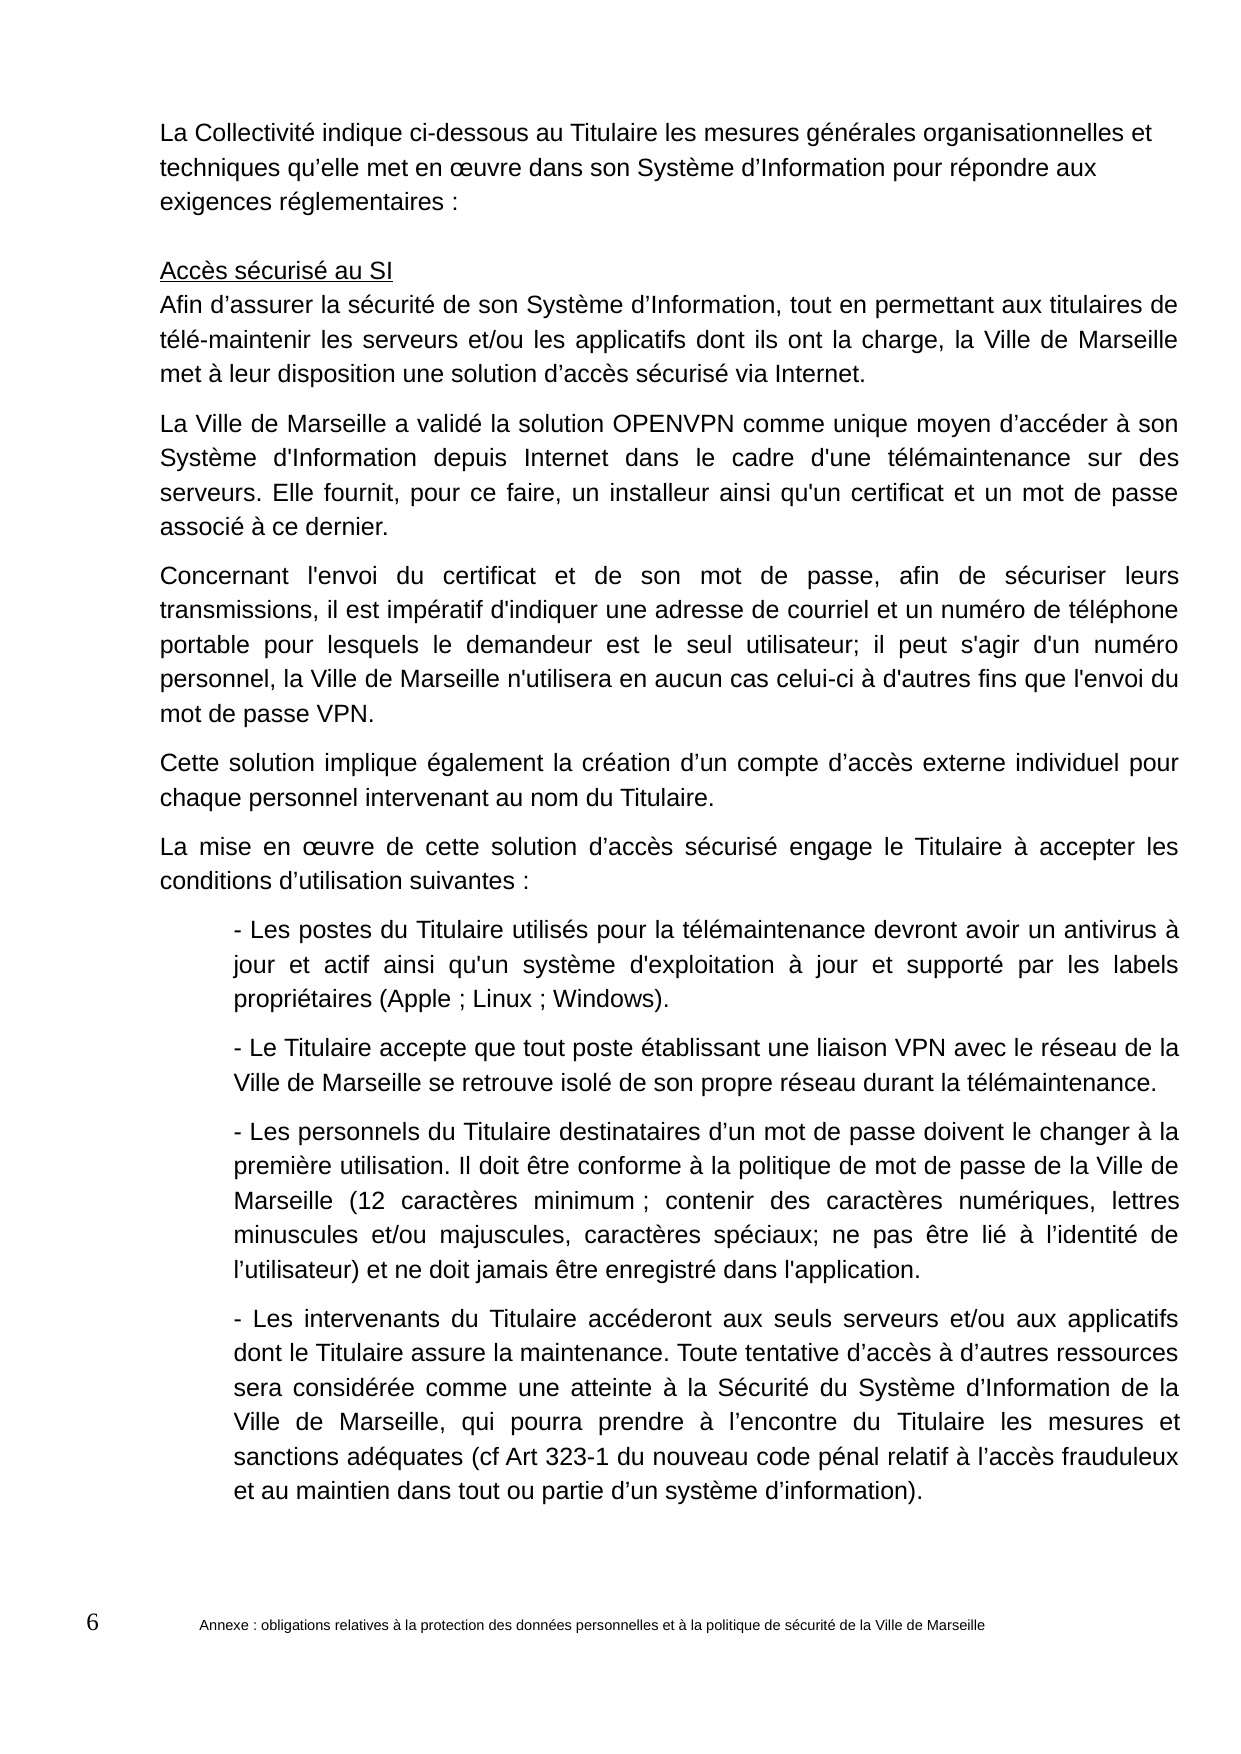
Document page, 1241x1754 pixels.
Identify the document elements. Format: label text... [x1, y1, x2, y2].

list Concernant l'envoi du certificat et de son mot de passe, afin de sécuriser leurs transmissions, il est impératif d'indiquer une adresse de courriel et un numéro de téléphone portable pour lesquels le demandeur est le seul utilisateur; il peut s'agir d'un numéro personnel, la Ville de Marseille n'utilisera en aucun cas celui-ci à d'autres fins que l'envoi du mot de passe VPN. [130, 561, 1181, 728]
list Cette solution implique également la création d’un compte d’accès externe individuel pour chaque personnel intervenant au nom du Titulaire. [130, 748, 1181, 811]
list - Les intervenants du Titulaire accéderont aux seuls serveurs et/ou aux applicatifs dont le Titulaire assure la maintenance. Toute tentative d’accès à d’autres ressources sera considérée comme une atteinte à la Sécurité du Système d’Information de la Ville de Marseille, qui pourra prendre à l’encontre du Titulaire les mesures et sanctions adéquates (cf Art 323-1 du nouveau code pénal relatif à l’accès frauduleux et au maintien dans tout ou partie d’un système d’information). [204, 1304, 1181, 1505]
list La Collectivité indique ci-dessous au Titulaire les mesures générales organisationnelles et techniques qu’elle met en œuvre dans son Système d’Information pour répondre aux exigences réglementaires : Accès sécurisé au SI [130, 118, 1181, 285]
list La mise en œuvre de cette solution d’accès sécurisé engage le Titulaire à accepter les conditions d’utilisation suivantes : [130, 832, 1181, 895]
list La Ville de Marseille a validé la solution OPENVPN comme unique moyen d’accéder à son Système d'Information depuis Internet dans le cadre d'une télémaintenance sur des serveurs. Elle fournit, pour ce faire, un installeur ainsi qu'un certificat et un mot de passe associé à ce dernier. [130, 408, 1181, 541]
list - Les personnels du Titulaire destinataires d’un mot de passe doivent le changer à la première utilisation. Il doit être conforme à la politique de mot de passe de la Ville de Marseille (12 caractères minimum ; contenir des caractères numériques, lettres minuscules et/ou majuscules, caractères spéciaux; ne pas être lié à l’identité de l’utilisateur) et ne doit jamais être enregistré dans l'application. [204, 1117, 1181, 1283]
list - Le Titulaire accepte que tout poste établissant une liaison VPN avec le réseau de la Ville de Marseille se retrouve isolé de son propre réseau durant la télémaintenance. [204, 1033, 1181, 1096]
list - Les postes du Titulaire utilisés pour la télémaintenance devront avoir un antivirus à jour et actif ainsi qu'un système d'exploitation à jour et supporté par les labels propriétaires (Apple ; Linux ; Windows). [204, 915, 1181, 1013]
list Afin d’assurer la sécurité de son Système d’Information, tout en permettant aux titulaires de télé-maintenir les serveurs et/ou les applicatifs dont ils ont la charge, la Ville de Marseille met à leur disposition une solution d’accès sécurisé via Internet. [130, 291, 1181, 388]
